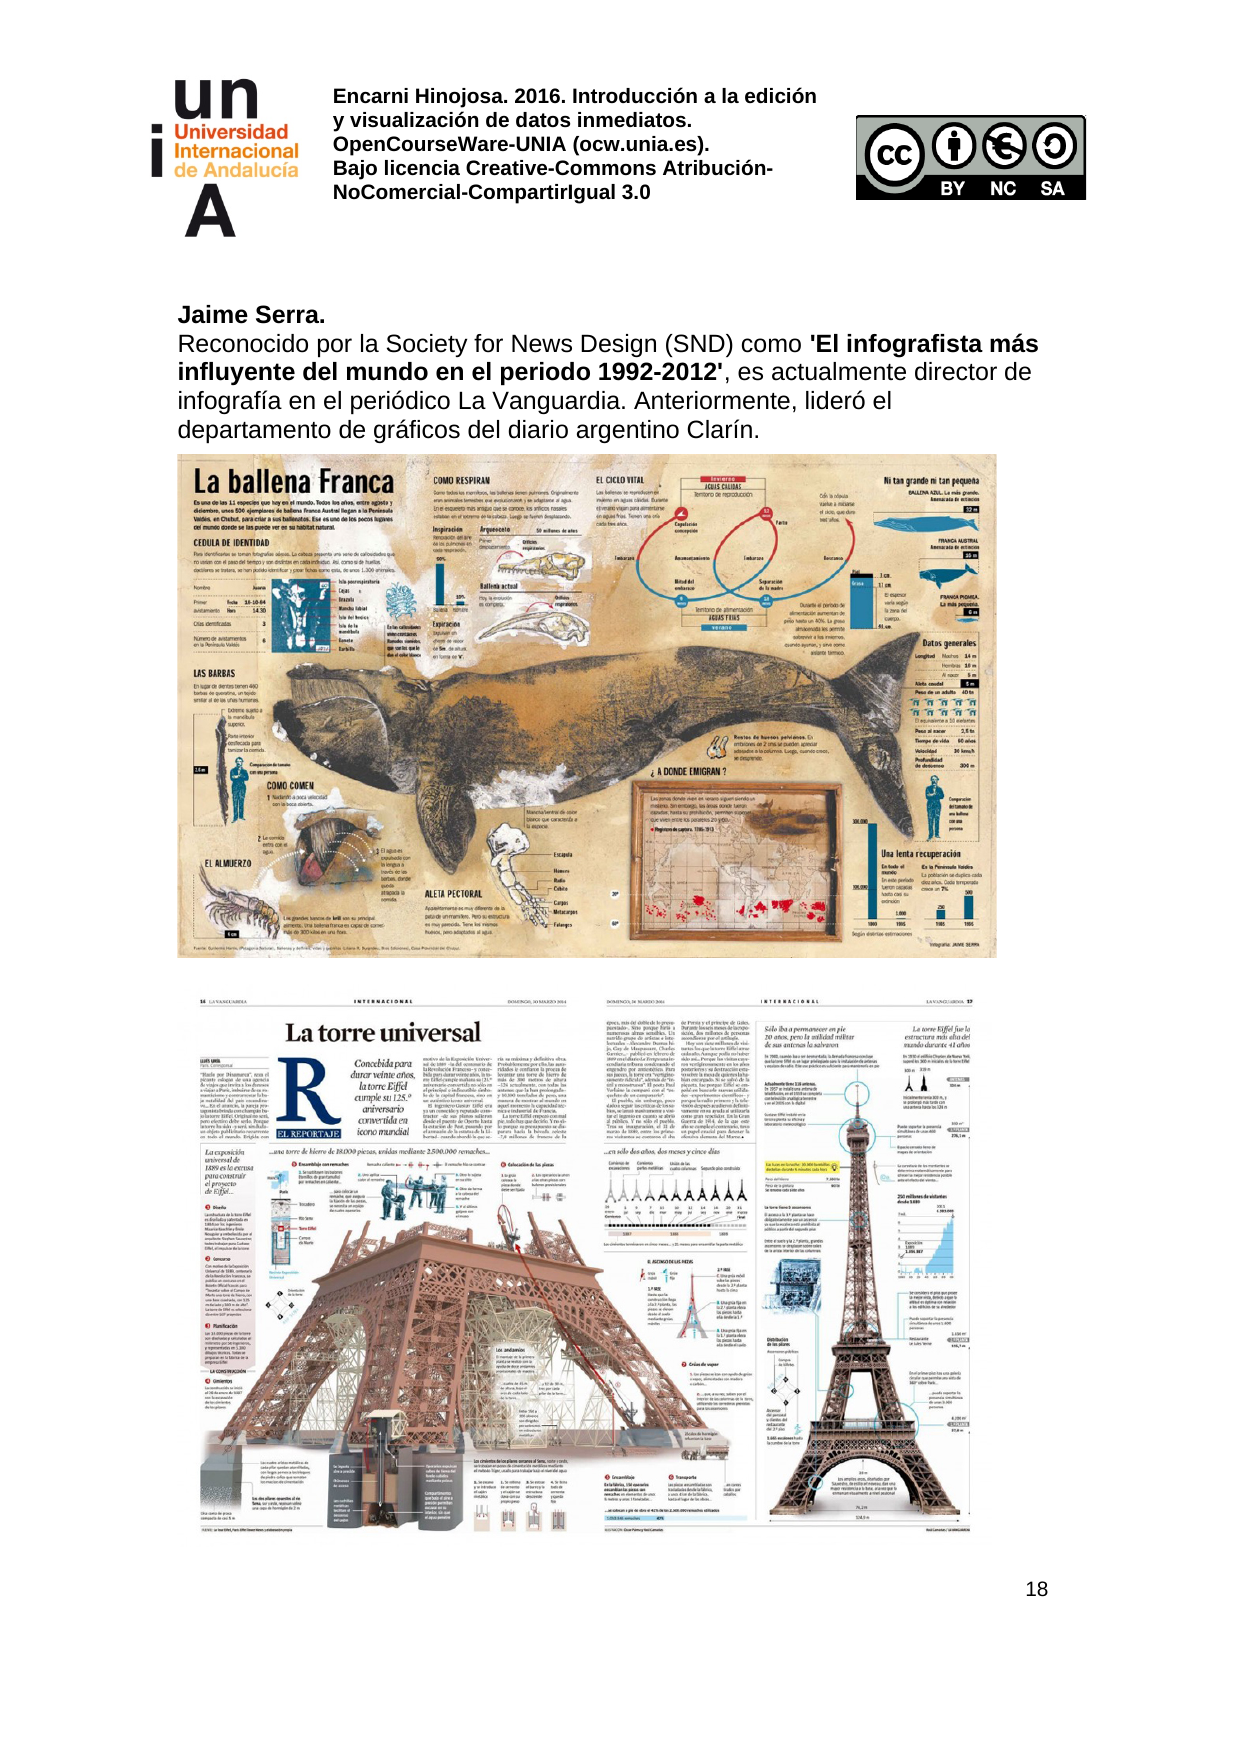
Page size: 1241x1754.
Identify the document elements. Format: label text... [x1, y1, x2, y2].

picture [148, 75, 303, 240]
picture [177, 454, 997, 958]
subtitle Reconocido por la Society for News Design (SND) como 'El infografista más influyente del mundo en el periodo 1992-2012', es actualmente director de infografía en el periódico La Vanguardia. Anteriormente, lideró el departamento de gráficos del diario argentino Clarín. [177, 328, 1048, 443]
picture [177, 984, 993, 1547]
subtitle Jaime Serra. [177, 300, 1048, 328]
